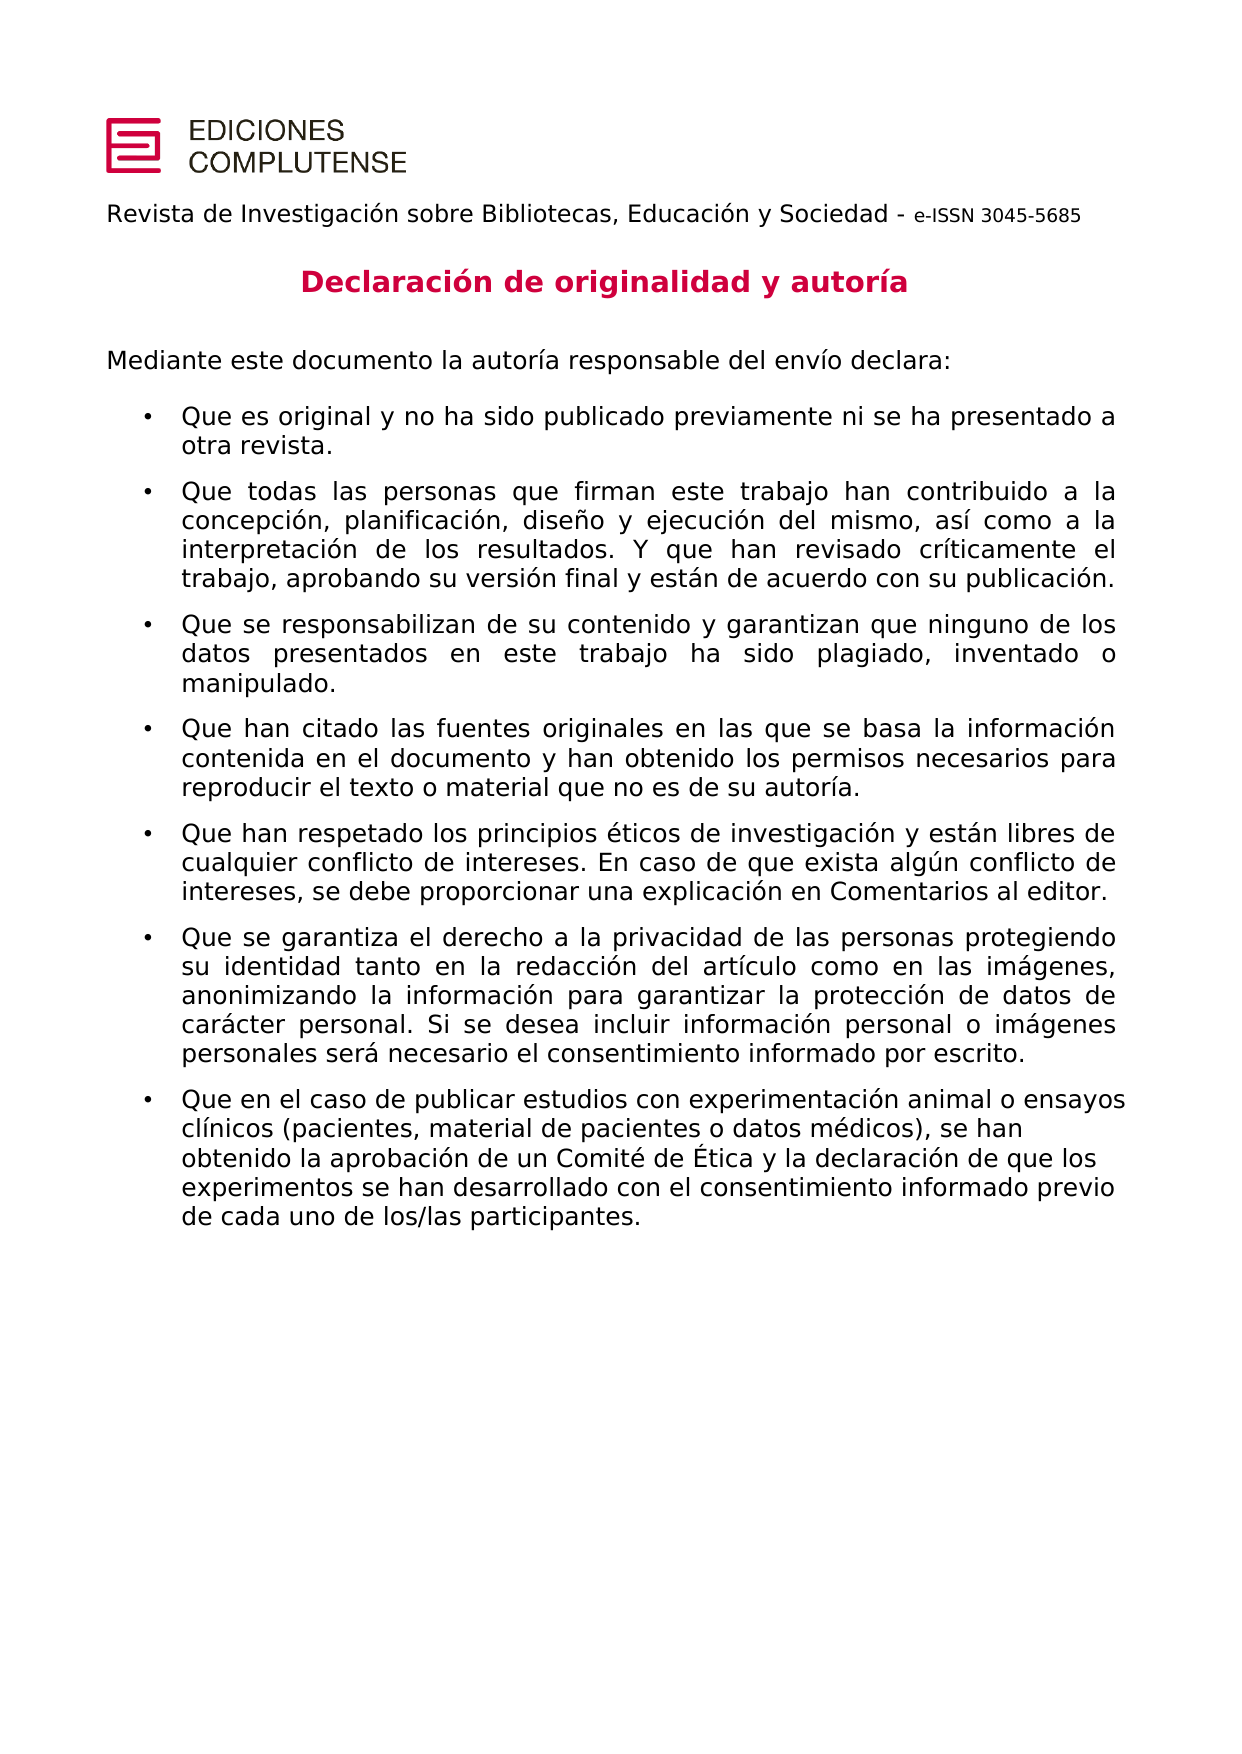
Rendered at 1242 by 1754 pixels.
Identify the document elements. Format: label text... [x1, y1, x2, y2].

list Que se garantiza el derecho a la privacidad de las personas protegiendo su identidad tanto en la redacción del artículo como en las imágenes, anonimizando la información para garantizar la protección de datos de carácter personal. Si se desea incluir información personal o imágenes personales será necesario el consentimiento informado por escrito. [144, 923, 1117, 1069]
list Que todas las personas que firman este trabajo han contribuido a la concepción, planificación, diseño y ejecución del mismo, así como a la interpretación de los resultados. Y que han revisado críticamente el trabajo, aprobando su versión final y están de acuerdo con su publicación. [144, 477, 1117, 594]
list Que han respetado los principios éticos de investigación y están libres de cualquier conflicto de intereses. En caso de que exista algún conflicto de intereses, se debe proporcionar una explicación en Comentarios al editor. [144, 819, 1117, 906]
list Que en el caso de publicar estudios con experimentación animal o ensayos clínicos (pacientes, material de pacientes o datos médicos), se han obtenido la aprobación de un Comité de Ética y la declaración de que los experimentos se han desarrollado con el consentimiento informado previo de cada uno de los/las participantes. [144, 1086, 1135, 1231]
subtitle Declaración de originalidad y autoría [195, 262, 1014, 300]
text Mediante este documento la autoría responsable del envío declara: [106, 346, 1118, 375]
list Que han citado las fuentes originales en las que se basa la información contenida en el documento y han obtenido los permisos necesarios para reproducir el texto o material que no es de su autoría. [144, 715, 1117, 802]
picture [106, 118, 406, 173]
list Que es original y no ha sido publicado previamente ni se ha presentado a otra revista. [144, 402, 1117, 461]
list Que se responsabilizan de su contenido y garantizan que ninguno de los datos presentados en este trabajo ha sido plagiado, inventado o manipulado. [144, 611, 1117, 698]
text Revista de Investigación sobre Bibliotecas, Educación y Sociedad - e-ISSN 3045-5685 [106, 200, 1135, 228]
